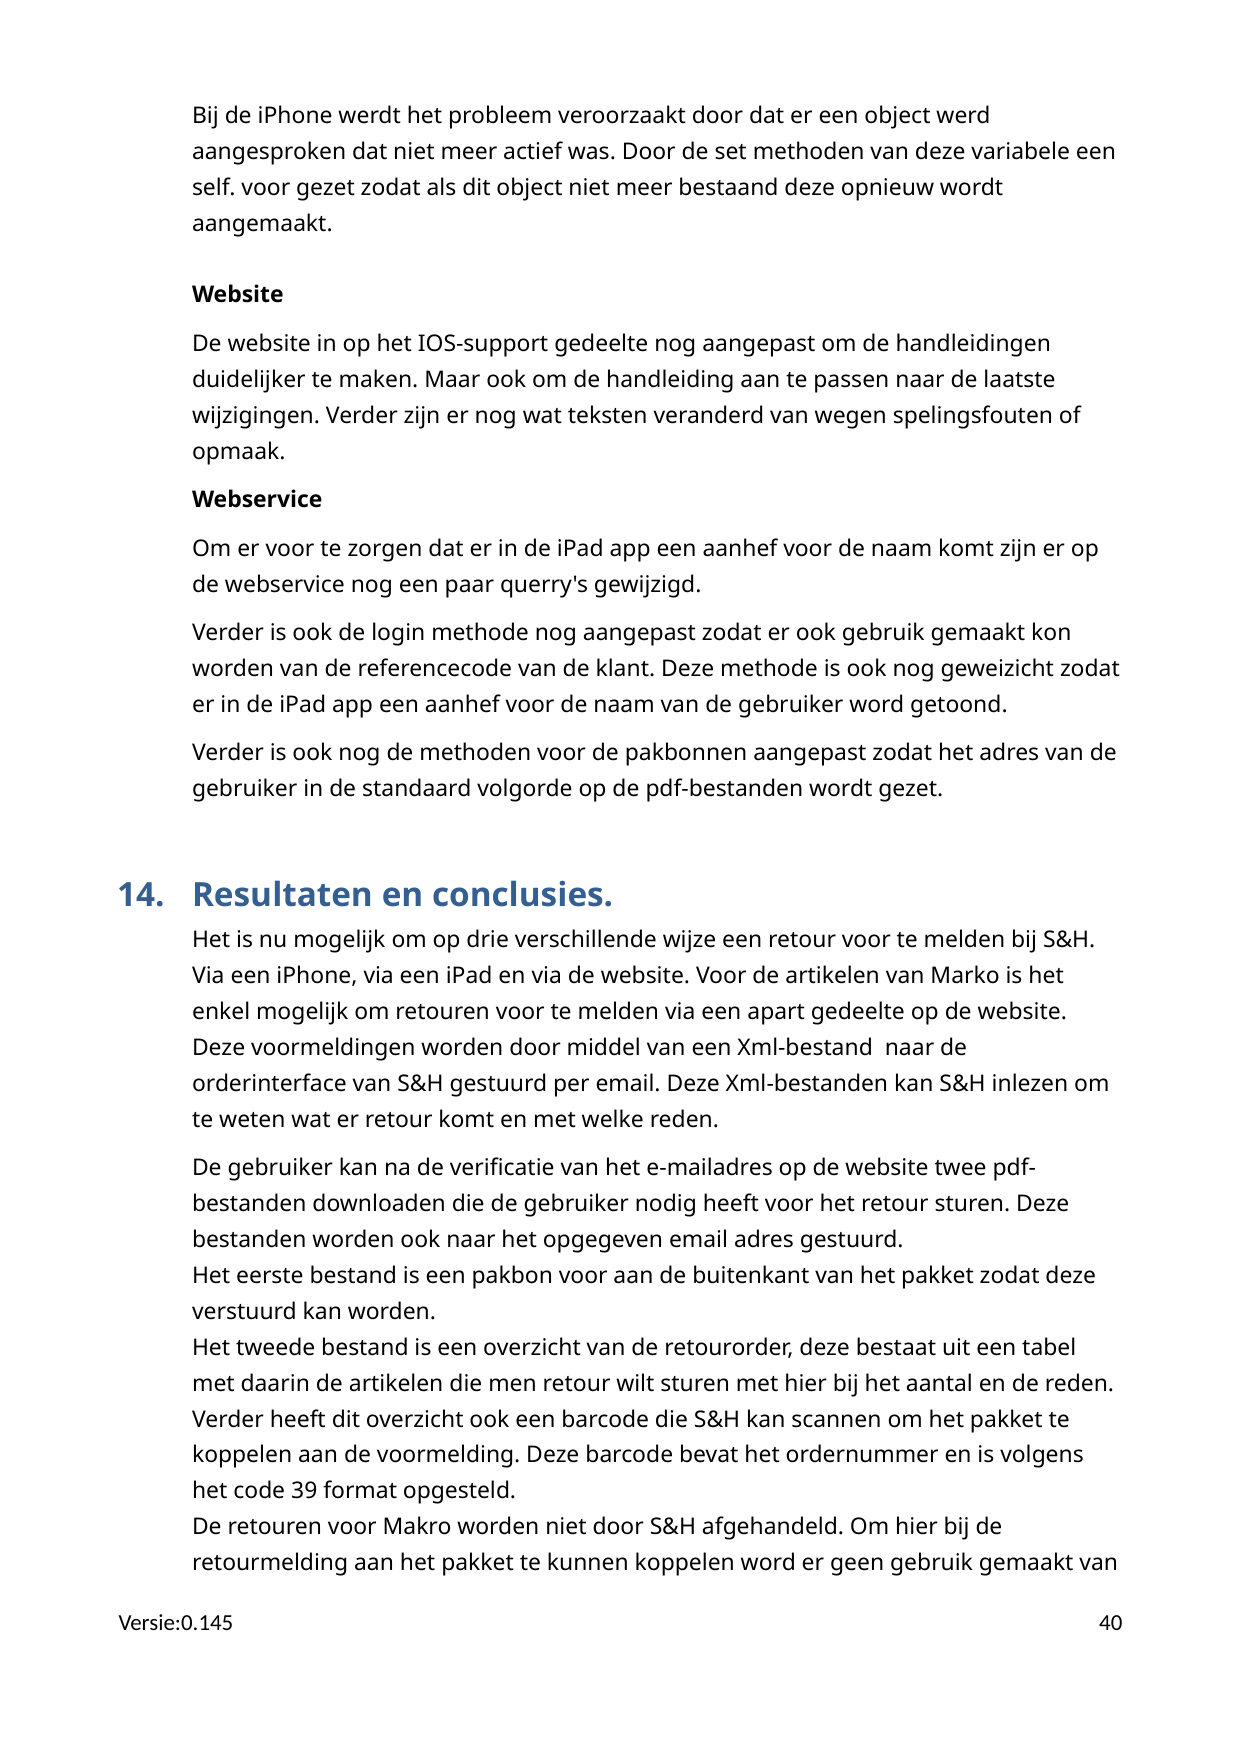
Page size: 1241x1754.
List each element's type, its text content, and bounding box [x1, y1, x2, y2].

text Bij de iPhone werdt het probleem veroorzaakt door dat er een object werd aangesproken dat niet meer actief was. Door de set methoden van deze variabele een self. voor gezet zodat als dit object niet meer bestaand deze opnieuw wordt aangemaakt. [192, 99, 1122, 238]
text Verder is ook de login methode nog aangepast zodat er ook gebruik gemaakt kon worden van de referencecode van de klant. Deze methode is ook nog geweizicht zodat er in de iPad app een aanhef voor de naam van de gebruiker word getoond. [192, 616, 1122, 719]
text Om er voor te zorgen dat er in de iPad app een aanhef voor de naam komt zijn er op de webservice nog een paar querry's gewijzigd. [192, 532, 1122, 599]
text De gebruiker kan na de verificatie van het e-mailadres op de website twee pdf-bestanden downloaden die de gebruiker nodig heeft voor het retour sturen. Deze bestanden worden ook naar het opgegeven email adres gestuurd. Het eerste bestand is een pakbon voor aan de buitenkant van het pakket zodat deze verstuurd kan worden. Het tweede bestand is een overzicht van de retourorder, deze bestaat uit een tabel met daarin de artikelen die men retour wilt sturen met hier bij het aantal en de reden. Verder heeft dit overzicht ook een barcode die S&H kan scannen om het pakket te koppelen aan de voormelding. Deze barcode bevat het ordernummer en is volgens het code 39 format opgesteld. De retouren voor Makro worden niet door S&H afgehandeld. Om hier bij de retourmelding aan het pakket te kunnen koppelen word er geen gebruik gemaakt van [192, 1151, 1122, 1577]
text Website [192, 278, 1122, 310]
text De website in op het IOS-support gedeelte nog aangepast om de handleidingen duidelijker te maken. Maar ook om de handleiding aan te passen naar de laatste wijzigingen. Verder zijn er nog wat teksten veranderd van wegen spelingsfouten of opmaak. [192, 327, 1122, 466]
subtitle Resultaten en conclusies. [117, 871, 1122, 916]
text Verder is ook nog de methoden voor de pakbonnen aangepast zodat het adres van de gebruiker in de standaard volgorde op de pdf-bestanden wordt gezet. [192, 736, 1122, 803]
text Het is nu mogelijk om op drie verschillende wijze een retour voor te melden bij S&H. Via een iPhone, via een iPad en via de website. Voor de artikelen van Marko is het enkel mogelijk om retouren voor te melden via een apart gedeelte op de website. Deze voormeldingen worden door middel van een Xml-bestand naar de orderinterface van S&H gestuurd per email. Deze Xml-bestanden kan S&H inlezen om te weten wat er retour komt en met welke reden. [192, 923, 1122, 1134]
text Webservice [192, 483, 1122, 514]
